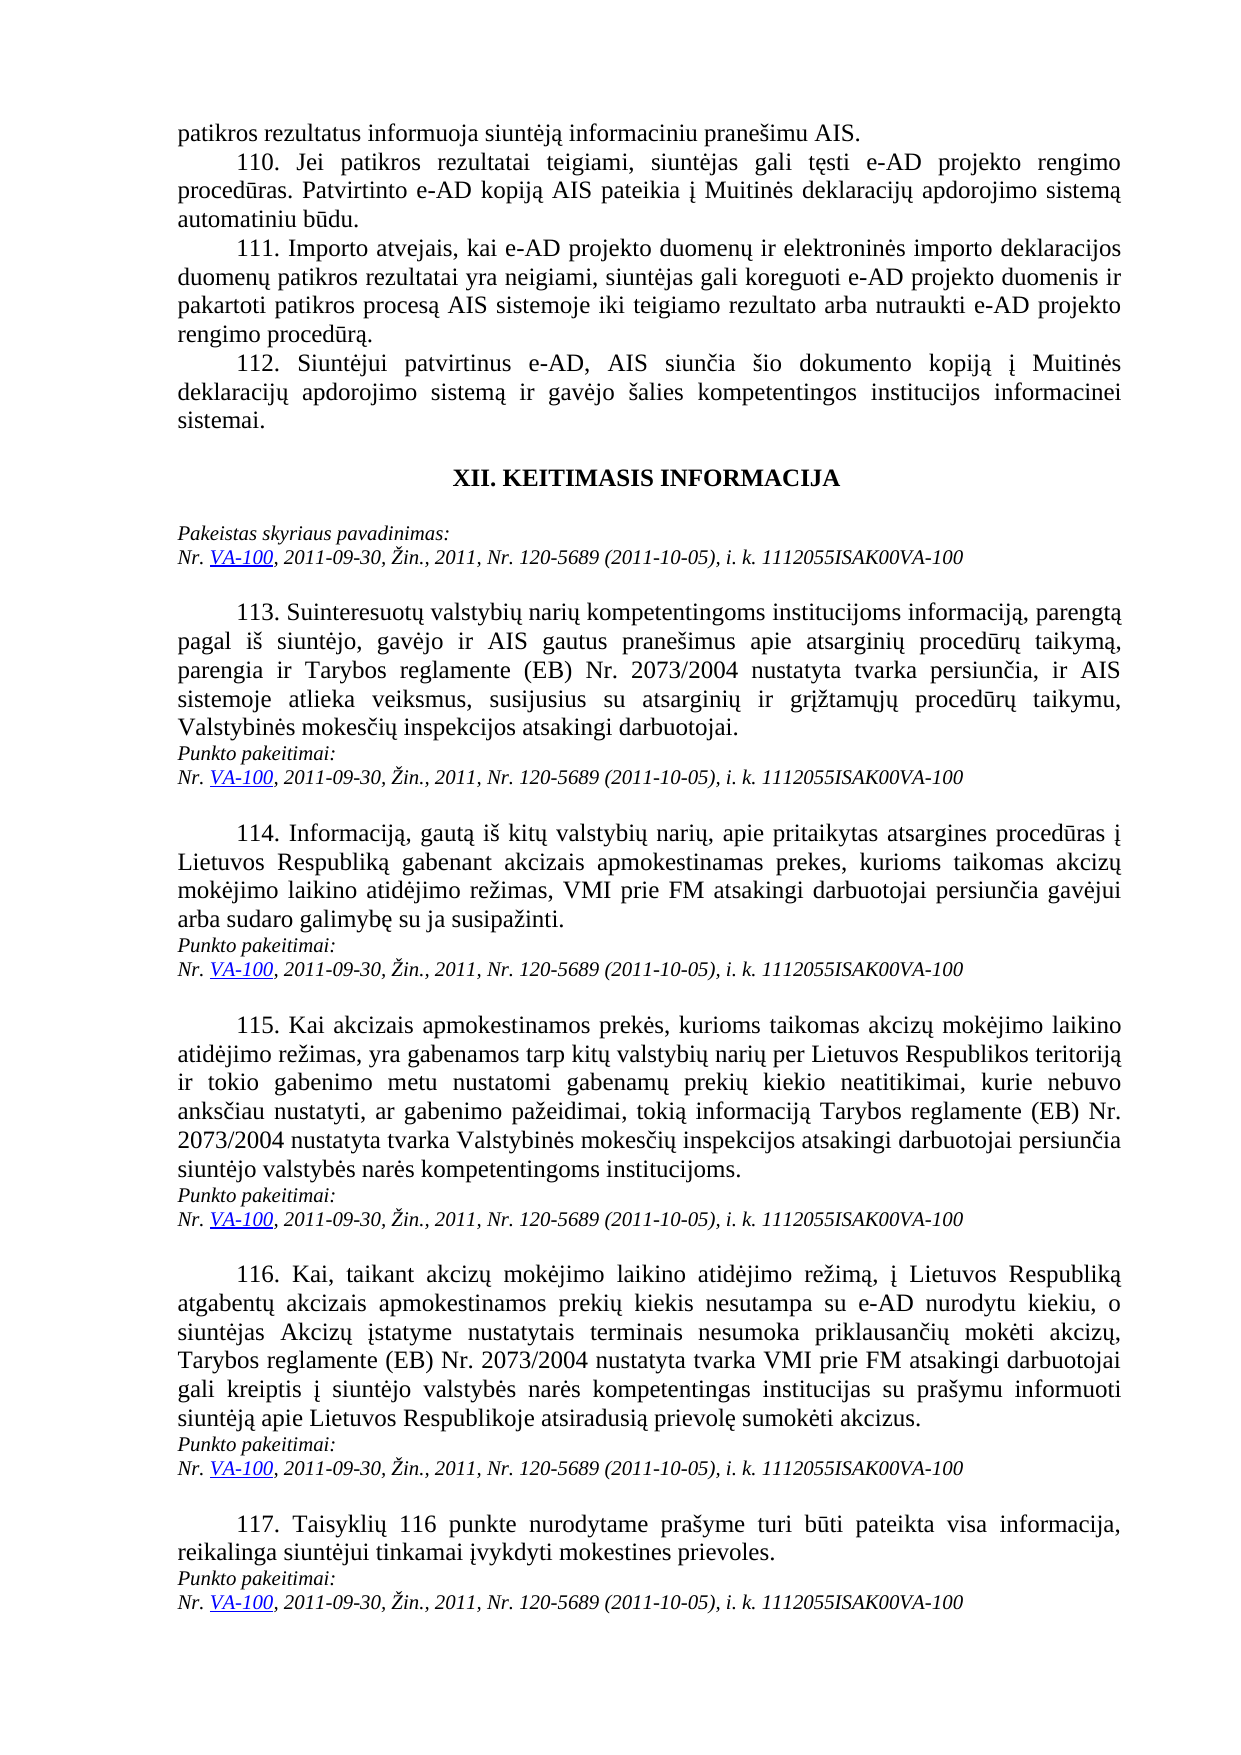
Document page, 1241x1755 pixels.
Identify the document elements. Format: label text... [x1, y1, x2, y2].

text Pakeistas skyriaus pavadinimas: [177, 521, 1122, 545]
text Nr. VA-100, 2011-09-30, Žin., 2011, Nr. 120-5689 (2011-10-05), i. k. 1112055ISAK00VA-100 [177, 957, 1122, 981]
text Punkto pakeitimai: [177, 1182, 1122, 1207]
text 115. Kai akcizais apmokestinamos prekės, kurioms taikomas akcizų mokėjimo laikino atidėjimo režimas, yra gabenamos tarp kitų valstybių narių per Lietuvos Respublikos teritoriją ir tokio gabenimo metu nustatomi gabenamų prekių kiekio neatitikimai, kurie nebuvo anksčiau nustatyti, ar gabenimo pažeidimai, tokią informaciją Tarybos reglamente (EB) Nr. 2073/2004 nustatyta tvarka Valstybinės mokesčių inspekcijos atsakingi darbuotojai persiunčia siuntėjo valstybės narės kompetentingoms institucijoms. [177, 1010, 1122, 1182]
text 113. Suinteresuotų valstybių narių kompetentingoms institucijoms informaciją, parengtą pagal iš siuntėjo, gavėjo ir AIS gautus pranešimus apie atsarginių procedūrų taikymą, parengia ir Tarybos reglamente (EB) Nr. 2073/2004 nustatyta tvarka persiunčia, ir AIS sistemoje atlieka veiksmus, susijusius su atsarginių ir grįžtamųjų procedūrų taikymu, Valstybinės mokesčių inspekcijos atsakingi darbuotojai. [177, 597, 1122, 741]
text Nr. VA-100, 2011-09-30, Žin., 2011, Nr. 120-5689 (2011-10-05), i. k. 1112055ISAK00VA-100 [177, 545, 1122, 569]
text patikros rezultatus informuoja siuntėją informaciniu pranešimu AIS. [177, 118, 1122, 147]
text Nr. VA-100, 2011-09-30, Žin., 2011, Nr. 120-5689 (2011-10-05), i. k. 1112055ISAK00VA-100 [177, 1590, 1122, 1614]
text Punkto pakeitimai: [177, 1566, 1122, 1590]
text Nr. VA-100, 2011-09-30, Žin., 2011, Nr. 120-5689 (2011-10-05), i. k. 1112055ISAK00VA-100 [177, 1456, 1122, 1480]
text Nr. VA-100, 2011-09-30, Žin., 2011, Nr. 120-5689 (2011-10-05), i. k. 1112055ISAK00VA-100 [177, 1207, 1122, 1231]
text 114. Informaciją, gautą iš kitų valstybių narių, apie pritaikytas atsargines procedūras į Lietuvos Respubliką gabenant akcizais apmokestinamas prekes, kurioms taikomas akcizų mokėjimo laikino atidėjimo režimas, VMI prie FM atsakingi darbuotojai persiunčia gavėjui arba sudaro galimybę su ja susipažinti. [177, 818, 1122, 933]
text 110. Jei patikros rezultatai teigiami, siuntėjas gali tęsti e-AD projekto rengimo procedūras. Patvirtinto e-AD kopiją AIS pateikia į Muitinės deklaracijų apdorojimo sistemą automatiniu būdu. [177, 147, 1122, 233]
text 116. Kai, taikant akcizų mokėjimo laikino atidėjimo režimą, į Lietuvos Respubliką atgabentų akcizais apmokestinamos prekių kiekis nesutampa su e-AD nurodytu kiekiu, o siuntėjas Akcizų įstatyme nustatytais terminais nesumoka priklausančių mokėti akcizų, Tarybos reglamente (EB) Nr. 2073/2004 nustatyta tvarka VMI prie FM atsakingi darbuotojai gali kreiptis į siuntėjo valstybės narės kompetentingas institucijas su prašymu informuoti siuntėją apie Lietuvos Respublikoje atsiradusią prievolę sumokėti akcizus. [177, 1259, 1122, 1432]
text Punkto pakeitimai: [177, 1432, 1122, 1456]
text 117. Taisyklių 116 punkte nurodytame prašyme turi būti pateikta visa informacija, reikalinga siuntėjui tinkamai įvykdyti mokestines prievoles. [177, 1509, 1122, 1566]
text 111. Importo atvejais, kai e-AD projekto duomenų ir elektroninės importo deklaracijos duomenų patikros rezultatai yra neigiami, siuntėjas gali koreguoti e-AD projekto duomenis ir pakartoti patikros procesą AIS sistemoje iki teigiamo rezultato arba nutraukti e-AD projekto rengimo procedūrą. [177, 233, 1122, 348]
text Punkto pakeitimai: [177, 933, 1122, 957]
text XII. KEITIMASIS INFORMACIJA [177, 463, 1122, 492]
text Punkto pakeitimai: [177, 741, 1122, 765]
text 112. Siuntėjui patvirtinus e-AD, AIS siunčia šio dokumento kopiją į Muitinės deklaracijų apdorojimo sistemą ir gavėjo šalies kompetentingos institucijos informacinei sistemai. [177, 348, 1122, 434]
text Nr. VA-100, 2011-09-30, Žin., 2011, Nr. 120-5689 (2011-10-05), i. k. 1112055ISAK00VA-100 [177, 765, 1122, 789]
